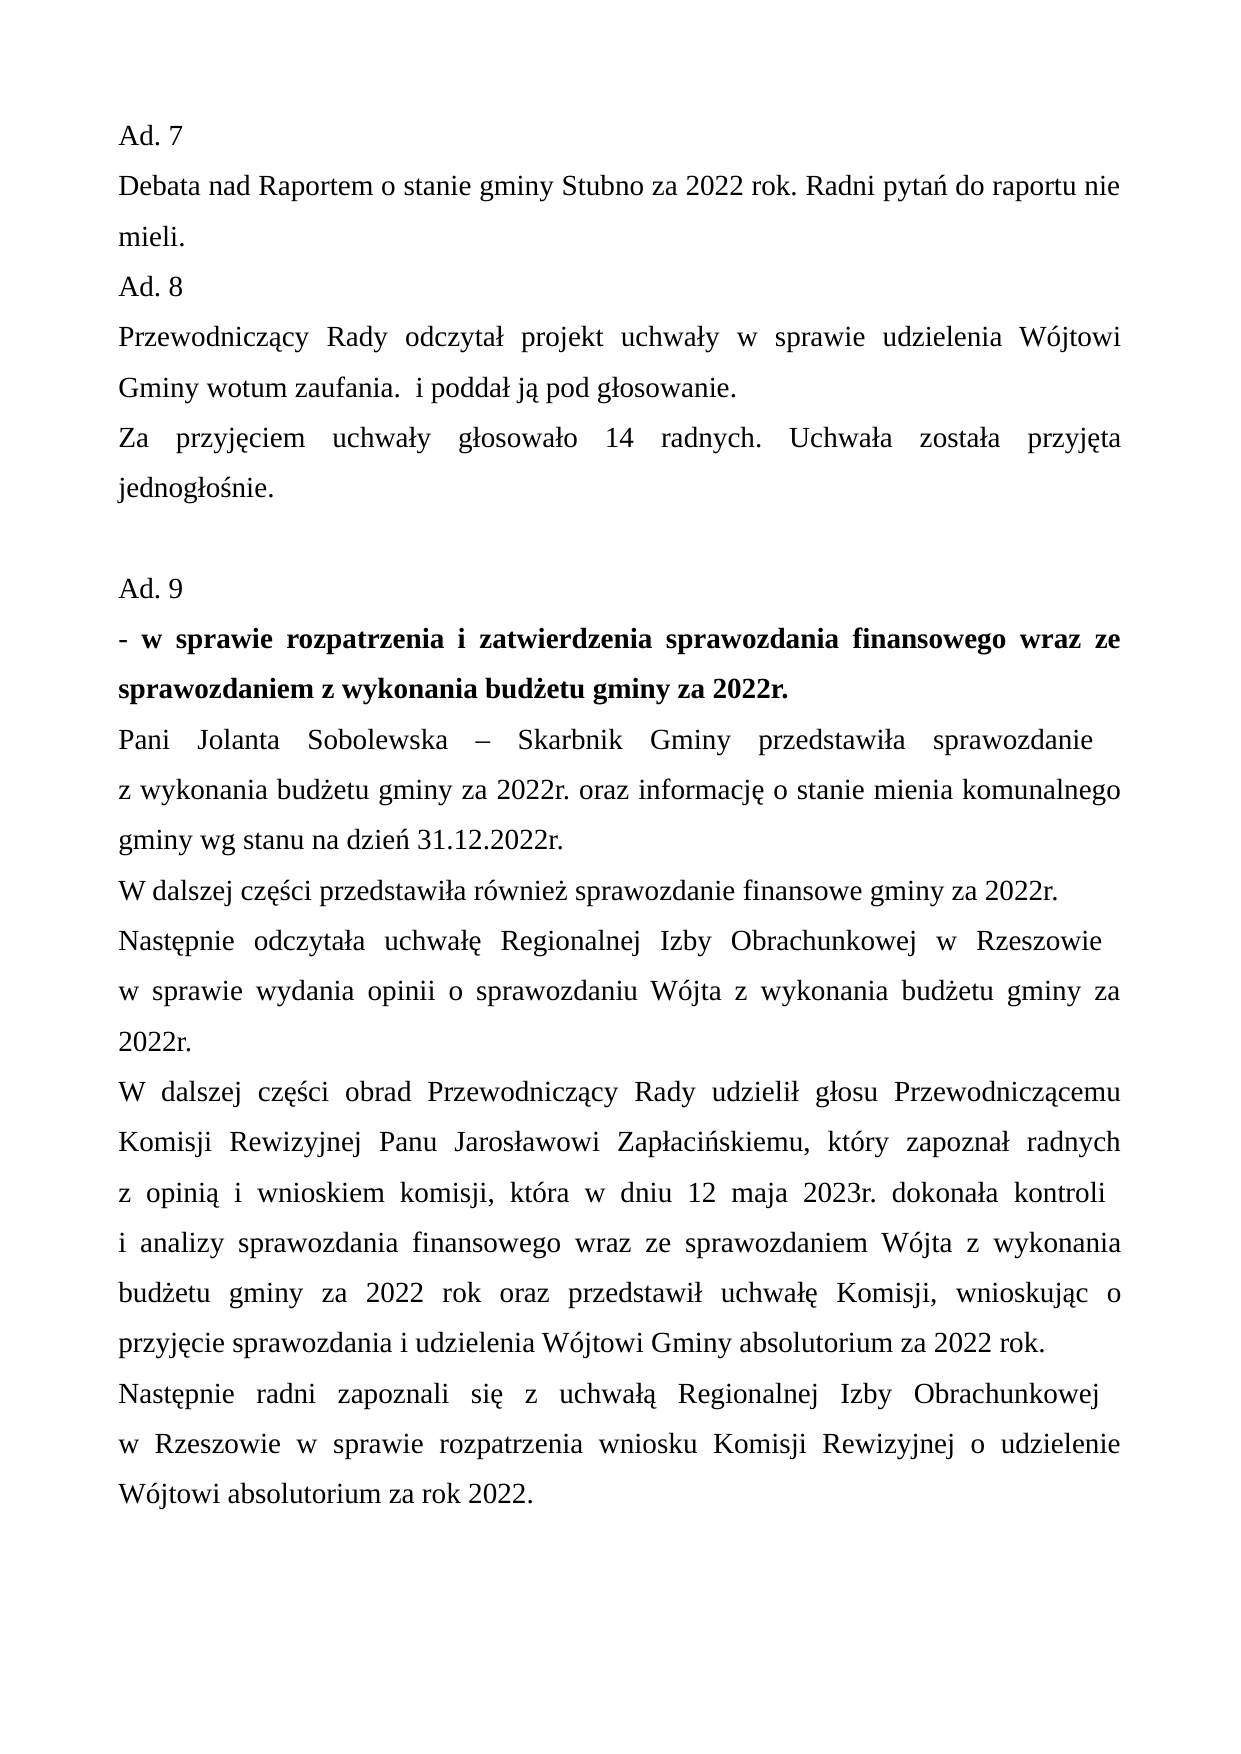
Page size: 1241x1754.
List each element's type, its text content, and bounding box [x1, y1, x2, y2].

text - w sprawie rozpatrzenia i zatwierdzenia sprawozdania finansowego wraz ze sprawozdaniem z wykonania budżetu gminy za 2022r. [118, 621, 1122, 705]
text Pani Jolanta Sobolewska – Skarbnik Gminy przedstawiła sprawozdanie z wykonania budżetu gminy za 2022r. oraz informację o stanie mienia komunalnego gminy wg stanu na dzień 31.12.2022r. [118, 722, 1122, 856]
text Przewodniczący Rady odczytał projekt uchwały w sprawie udzielenia Wójtowi Gminy wotum zaufania. i poddał ją pod głosowanie. [118, 319, 1122, 403]
text Za przyjęciem uchwały głosowało 14 radnych. Uchwała została przyjęta jednogłośnie. [118, 420, 1122, 504]
text W dalszej części przedstawiła również sprawozdanie finansowe gminy za 2022r. [118, 873, 1122, 906]
text Następnie odczytała uchwałę Regionalnej Izby Obrachunkowej w Rzeszowie w sprawie wydania opinii o sprawozdaniu Wójta z wykonania budżetu gminy za 2022r. [118, 923, 1122, 1057]
text W dalszej części obrad Przewodniczący Rady udzielił głosu Przewodniczącemu Komisji Rewizyjnej Panu Jarosławowi Zapłacińskiemu, który zapoznał radnych z opinią i wnioskiem komisji, która w dniu 12 maja 2023r. dokonała kontroli i analizy sprawozdania finansowego wraz ze sprawozdaniem Wójta z wykonania budżetu gminy za 2022 rok oraz przedstawił uchwałę Komisji, wnioskując o przyjęcie sprawozdania i udzielenia Wójtowi Gminy absolutorium za 2022 rok. [118, 1074, 1122, 1359]
text Następnie radni zapoznali się z uchwałą Regionalnej Izby Obrachunkowej w Rzeszowie w sprawie rozpatrzenia wniosku Komisji Rewizyjnej o udzielenie Wójtowi absolutorium za rok 2022. [118, 1376, 1122, 1510]
text Ad. 8 [118, 269, 1122, 303]
text Ad. 9 [118, 571, 1122, 604]
text Ad. 7 [118, 118, 1122, 152]
text Debata nad Raportem o stanie gminy Stubno za 2022 rok. Radni pytań do raportu nie mieli. [118, 168, 1122, 252]
